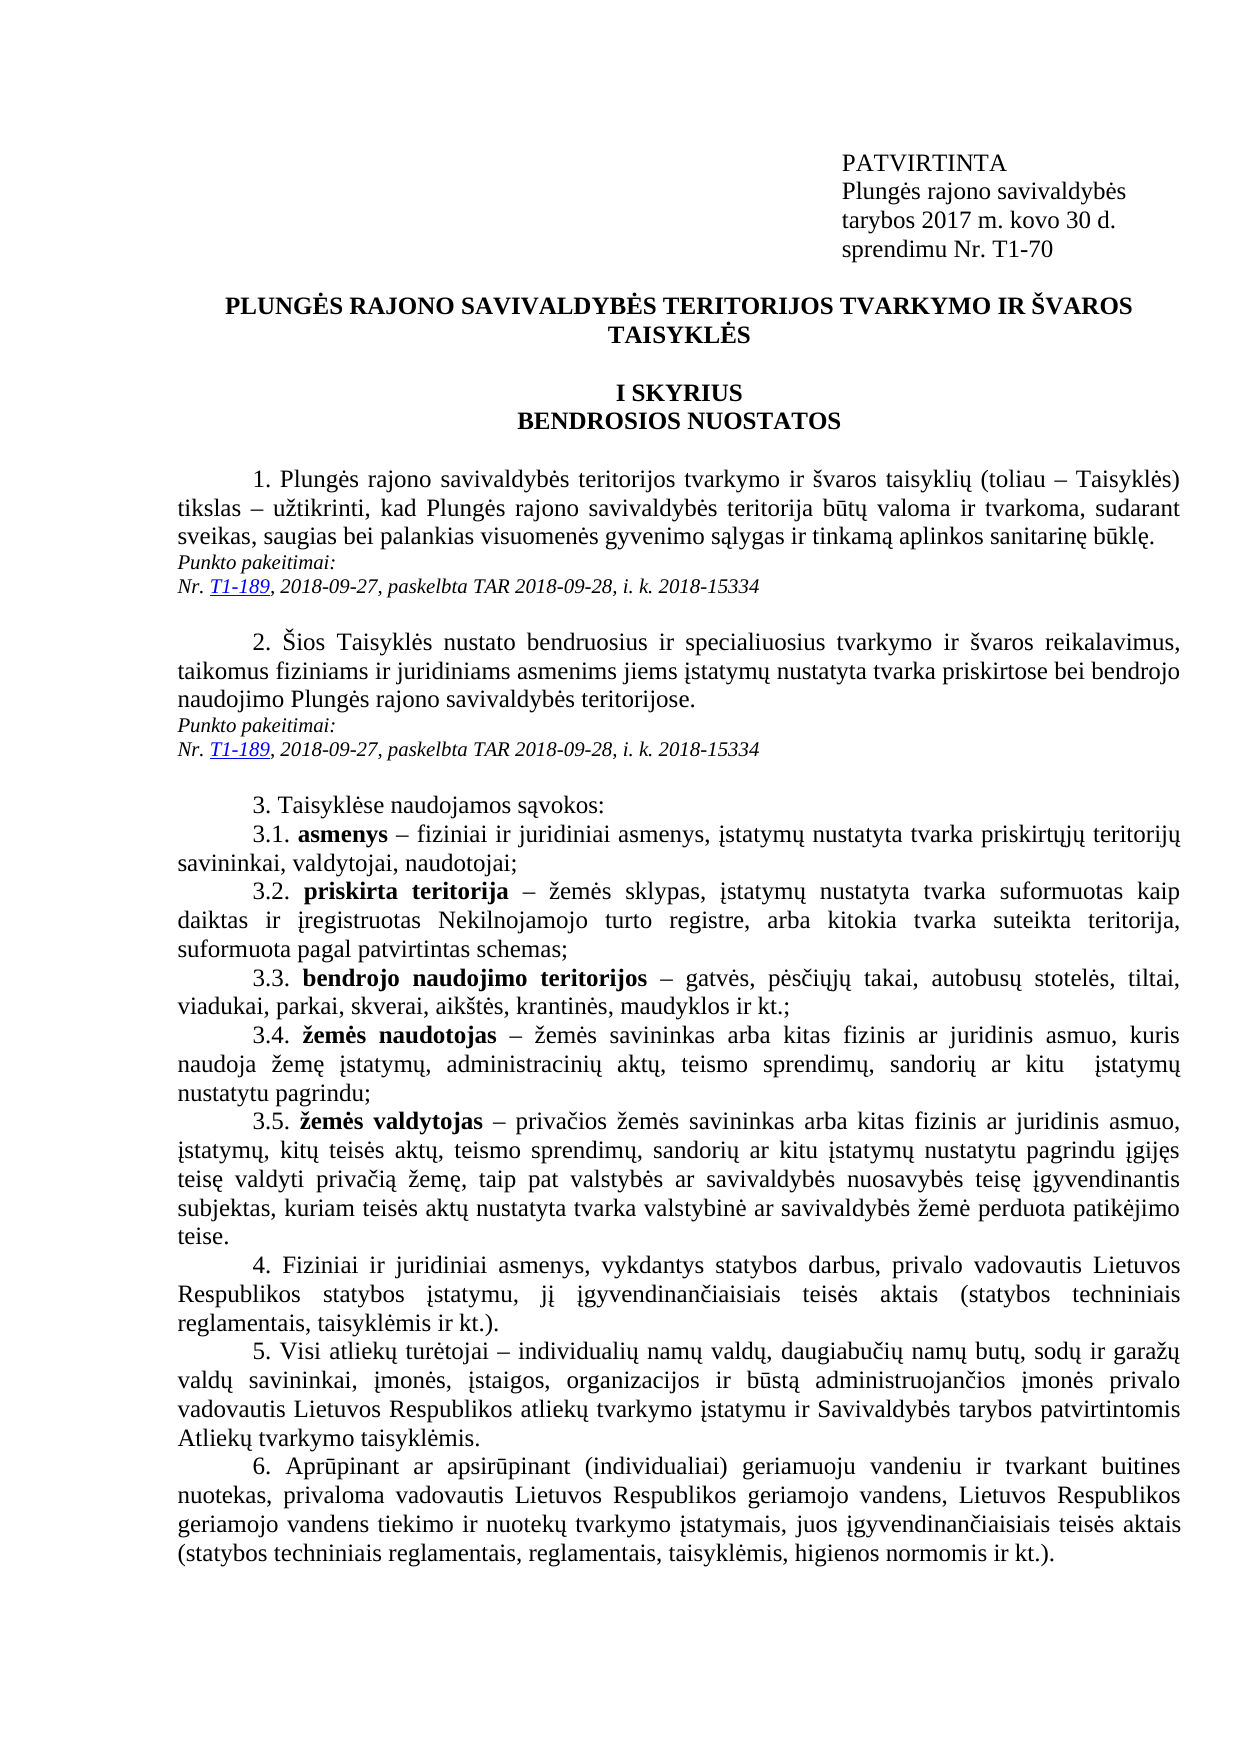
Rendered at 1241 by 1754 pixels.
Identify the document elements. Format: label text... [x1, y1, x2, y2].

text Nr. T1-189, 2018-09-27, paskelbta TAR 2018-09-28, i. k. 2018-15334 [177, 574, 1181, 598]
text sprendimu Nr. T1-70 [842, 234, 1181, 263]
text 1. Plungės rajono savivaldybės teritorijos tvarkymo ir švaros taisyklių (toliau – Taisyklės) tikslas – užtikrinti, kad Plungės rajono savivaldybės teritorija būtų valoma ir tvarkoma, sudarant sveikas, saugias bei palankias visuomenės gyvenimo sąlygas ir tinkamą aplinkos sanitarinę būklę. [177, 464, 1181, 550]
text 3.4. žemės naudotojas – žemės savininkas arba kitas fizinis ar juridinis asmuo, kuris naudoja žemę įstatymų, administracinių aktų, teismo sprendimų, sandorių ar kitu įstatymų nustatytu pagrindu; [177, 1020, 1181, 1106]
text Punkto pakeitimai: [177, 713, 1181, 737]
text 2. Šios Taisyklės nustato bendruosius ir specialiuosius tvarkymo ir švaros reikalavimus, taikomus fiziniams ir juridiniams asmenims jiems įstatymų nustatyta tvarka priskirtose bei bendrojo naudojimo Plungės rajono savivaldybės teritorijose. [177, 627, 1181, 713]
text BENDROSIOS NUOSTATOS [177, 406, 1181, 435]
text 3.3. bendrojo naudojimo teritorijos – gatvės, pėsčiųjų takai, autobusų stotelės, tiltai, viadukai, parkai, skverai, aikštės, krantinės, maudyklos ir kt.; [177, 963, 1181, 1020]
text I SKYRIUS [177, 378, 1181, 406]
text 5. Visi atliekų turėtojai – individualių namų valdų, daugiabučių namų butų, sodų ir garažų valdų savininkai, įmonės, įstaigos, organizacijos ir būstą administruojančios įmonės privalo vadovautis Lietuvos Respublikos atliekų tvarkymo įstatymu ir Savivaldybės tarybos patvirtintomis Atliekų tvarkymo taisyklėmis. [177, 1336, 1181, 1451]
text 6. Aprūpinant ar apsirūpinant (individualiai) geriamuoju vandeniu ir tvarkant buitines nuotekas, privaloma vadovautis Lietuvos Respublikos geriamojo vandens, Lietuvos Respublikos geriamojo vandens tiekimo ir nuotekų tvarkymo įstatymais, juos įgyvendinančiaisiais teisės aktais (statybos techniniais reglamentais, reglamentais, taisyklėmis, higienos normomis ir kt.). [177, 1451, 1181, 1566]
text 4. Fiziniai ir juridiniai asmenys, vykdantys statybos darbus, privalo vadovautis Lietuvos Respublikos statybos įstatymu, jį įgyvendinančiaisiais teisės aktais (statybos techniniais reglamentais, taisyklėmis ir kt.). [177, 1250, 1181, 1336]
text 3.5. žemės valdytojas – privačios žemės savininkas arba kitas fizinis ar juridinis asmuo, įstatymų, kitų teisės aktų, teismo sprendimų, sandorių ar kitu įstatymų nustatytu pagrindu įgijęs teisę valdyti privačią žemę, taip pat valstybės ar savivaldybės nuosavybės teisę įgyvendinantis subjektas, kuriam teisės aktų nustatyta tvarka valstybinė ar savivaldybės žemė perduota patikėjimo teise. [177, 1106, 1181, 1250]
text PATVIRTINTA [842, 148, 1181, 176]
text tarybos 2017 m. kovo 30 d. [842, 205, 1181, 234]
text Nr. T1-189, 2018-09-27, paskelbta TAR 2018-09-28, i. k. 2018-15334 [177, 737, 1181, 761]
text 3.1. asmenys – fiziniai ir juridiniai asmenys, įstatymų nustatyta tvarka priskirtųjų teritorijų savininkai, valdytojai, naudotojai; [177, 819, 1181, 876]
text PLUNGĖS RAJONO SAVIVALDYBĖS TERITORIJOS TVARKYMO IR ŠVAROS TAISYKLĖS [177, 291, 1181, 349]
text Punkto pakeitimai: [177, 550, 1181, 574]
text 3.2. priskirta teritorija – žemės sklypas, įstatymų nustatyta tvarka suformuotas kaip daiktas ir įregistruotas Nekilnojamojo turto registre, arba kitokia tvarka suteikta teritorija, suformuota pagal patvirtintas schemas; [177, 876, 1181, 963]
text Plungės rajono savivaldybės [842, 176, 1181, 205]
text 3. Taisyklėse naudojamos sąvokos: [177, 790, 1181, 819]
